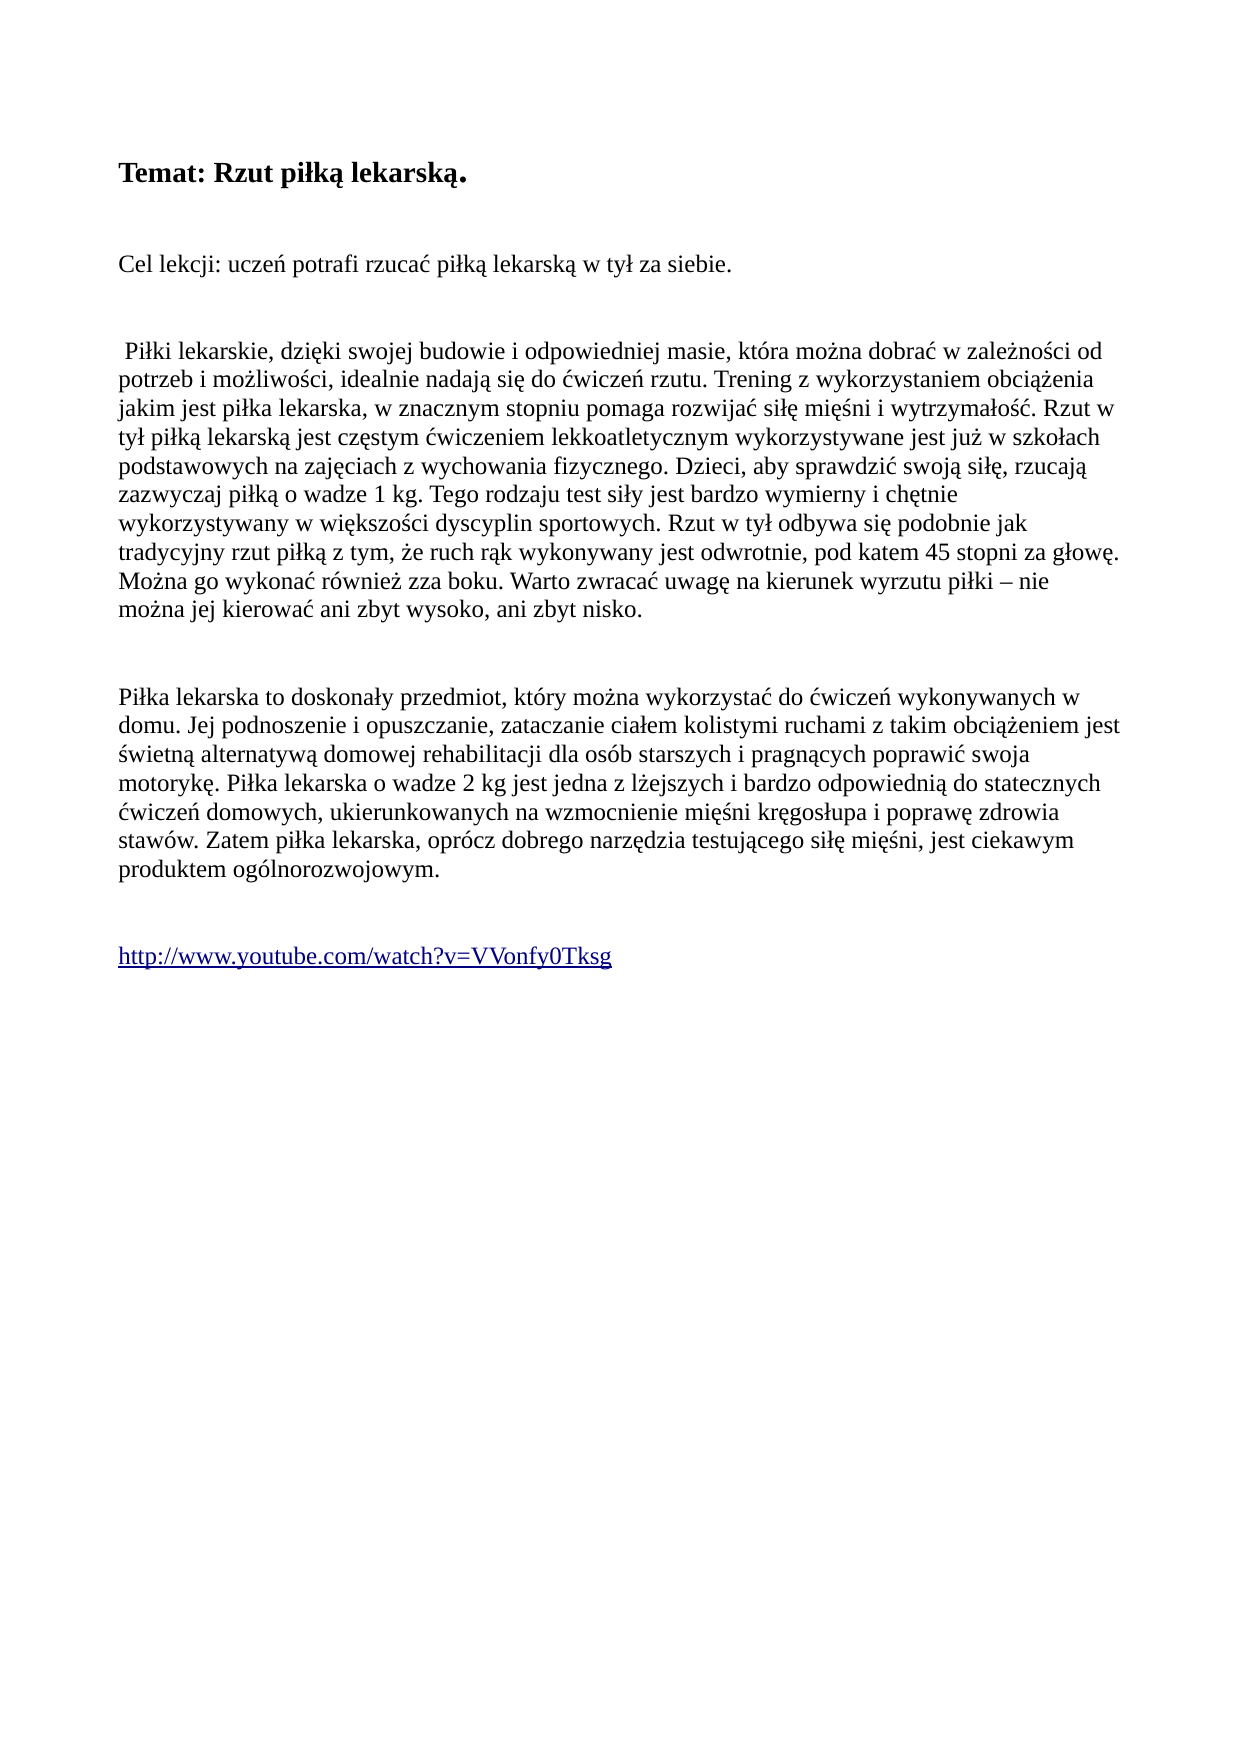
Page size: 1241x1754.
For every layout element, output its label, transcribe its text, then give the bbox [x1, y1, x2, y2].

text Temat: Rzut piłką lekarską. [118, 147, 1122, 190]
text Piłka lekarska to doskonały przedmiot, który można wykorzystać do ćwiczeń wykonywanych w domu. Jej podnoszenie i opuszczanie, zataczanie ciałem kolistymi ruchami z takim obciążeniem jest świetną alternatywą domowej rehabilitacji dla osób starszych i pragnących poprawić swoja motorykę. Piłka lekarska o wadze 2 kg jest jedna z lżejszych i bardzo odpowiednią do statecznych ćwiczeń domowych, ukierunkowanych na wzmocnienie mięśni kręgosłupa i poprawę zdrowia stawów. Zatem piłka lekarska, oprócz dobrego narzędzia testującego siłę mięśni, jest ciekawym produktem ogólnorozwojowym. [118, 682, 1122, 883]
text Piłki lekarskie, dzięki swojej budowie i odpowiedniej masie, która można dobrać w zależności od potrzeb i możliwości, idealnie nadają się do ćwiczeń rzutu. Trening z wykorzystaniem obciążenia jakim jest piłka lekarska, w znacznym stopniu pomaga rozwijać siłę mięśni i wytrzymałość. Rzut w tył piłką lekarską jest częstym ćwiczeniem lekkoatletycznym wykorzystywane jest już w szkołach podstawowych na zajęciach z wychowania fizycznego. Dzieci, aby sprawdzić swoją siłę, rzucają zazwyczaj piłką o wadze 1 kg. Tego rodzaju test siły jest bardzo wymierny i chętnie wykorzystywany w większości dyscyplin sportowych. Rzut w tył odbywa się podobnie jak tradycyjny rzut piłką z tym, że ruch rąk wykonywany jest odwrotnie, pod katem 45 stopni za głowę. Można go wykonać również zza boku. Warto zwracać uwagę na kierunek wyrzutu piłki – nie można jej kierować ani zbyt wysoko, ani zbyt nisko. [118, 336, 1122, 623]
text Cel lekcji: uczeń potrafi rzucać piłką lekarską w tył za siebie. [118, 249, 1122, 277]
text http://www.youtube.com/watch?v=VVonfy0Tksg [118, 941, 1122, 970]
